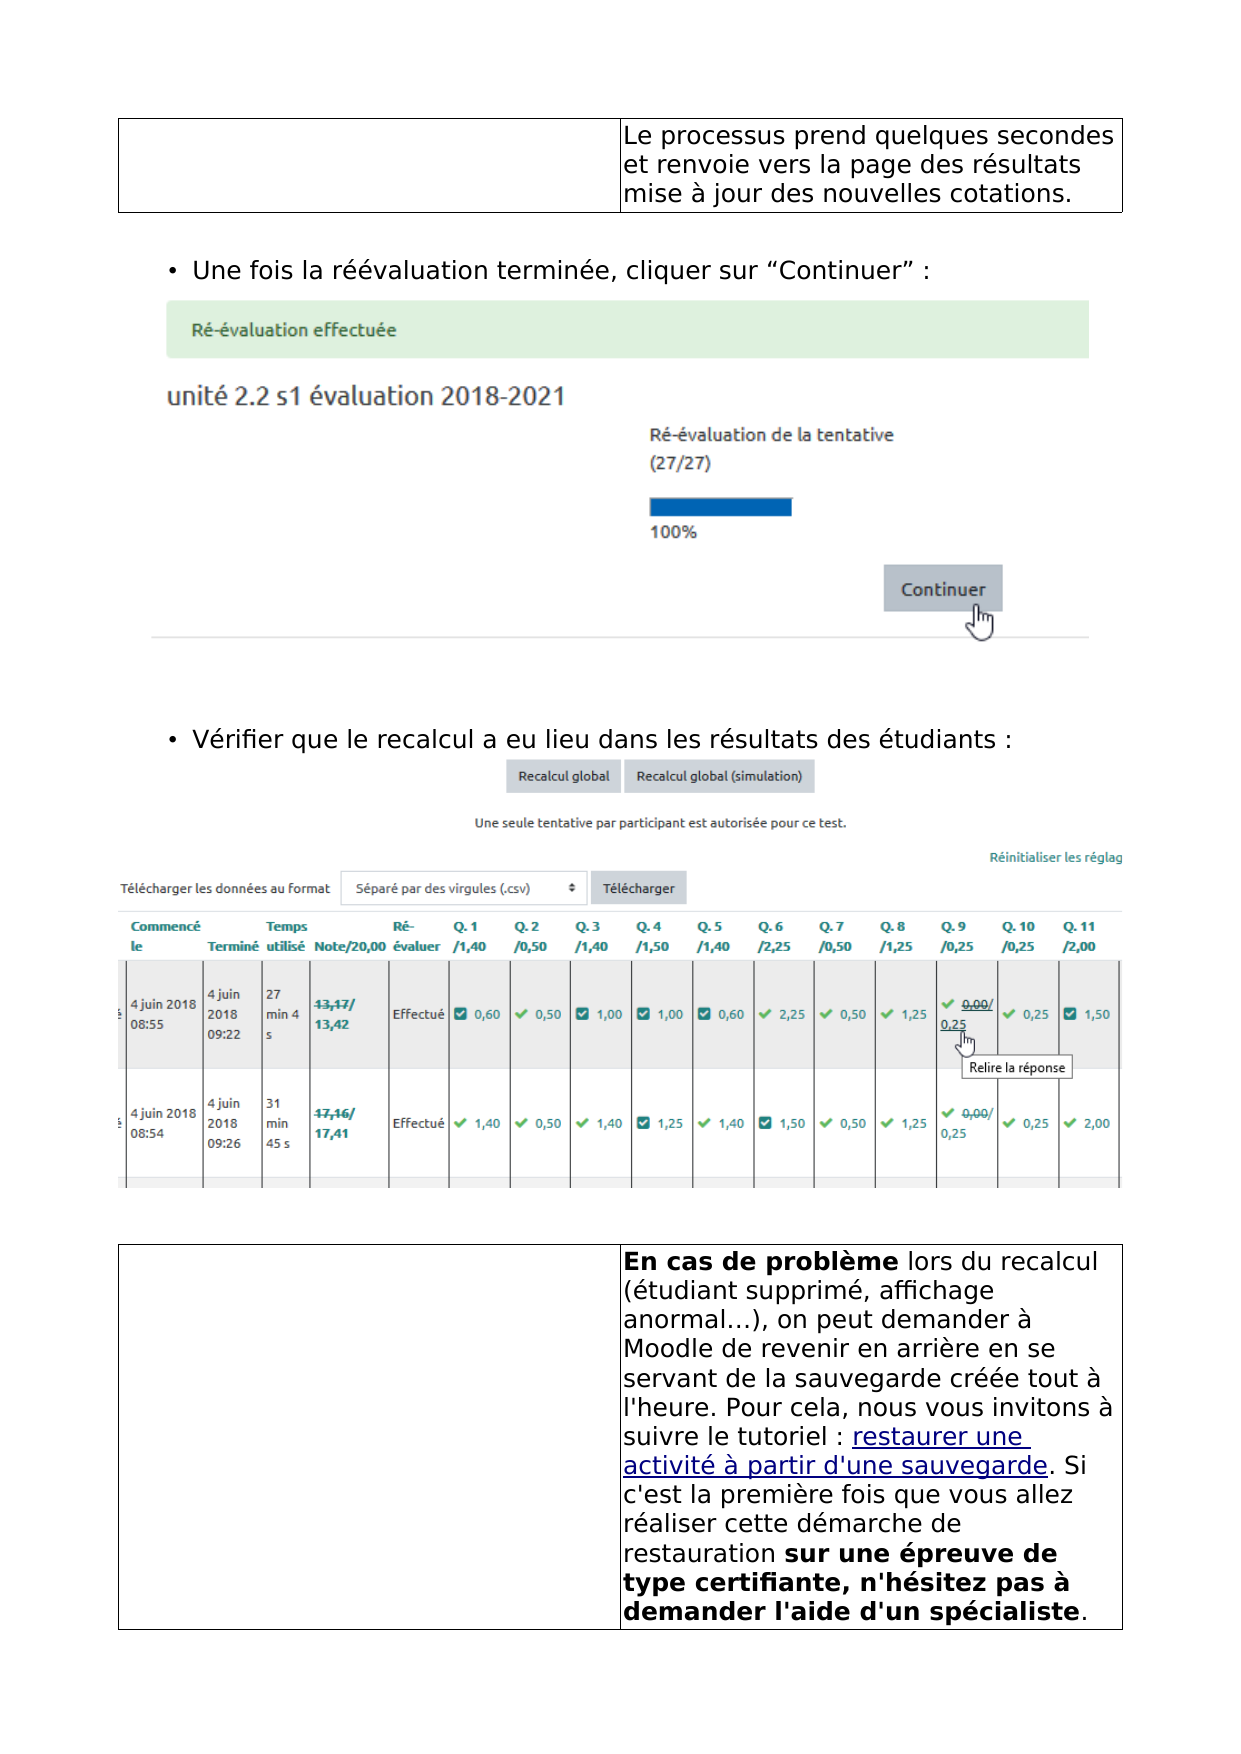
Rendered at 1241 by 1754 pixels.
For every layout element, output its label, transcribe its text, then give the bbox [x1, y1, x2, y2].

list Une fois la réévaluation terminée, cliquer sur “Continuer” : [177, 256, 1122, 285]
picture [151, 285, 1089, 654]
list Vérifier que le recalcul a eu lieu dans les résultats des étudiants : [177, 725, 1122, 754]
table_header [119, 119, 620, 212]
table_header Le processus prend quelques secondes et renvoie vers la page des résultats mise à jour des nouvelles cotations. [621, 119, 1122, 212]
picture [118, 754, 1123, 1188]
table_header En cas de problème lors du recalcul (étudiant supprimé, affichage anormal…), on peut demander à Moodle de revenir en arrière en se servant de la sauvegarde créée tout à l'heure. Pour cela, nous vous invitons à suivre le tutoriel : restaurer une activité à partir d'une sauvegarde. Si c'est la première fois que vous allez réaliser cette démarche de restauration sur une épreuve de type certifiante, n'hésitez pas à demander l'aide d'un spécialiste. [621, 1245, 1122, 1629]
table_header [119, 1245, 620, 1629]
